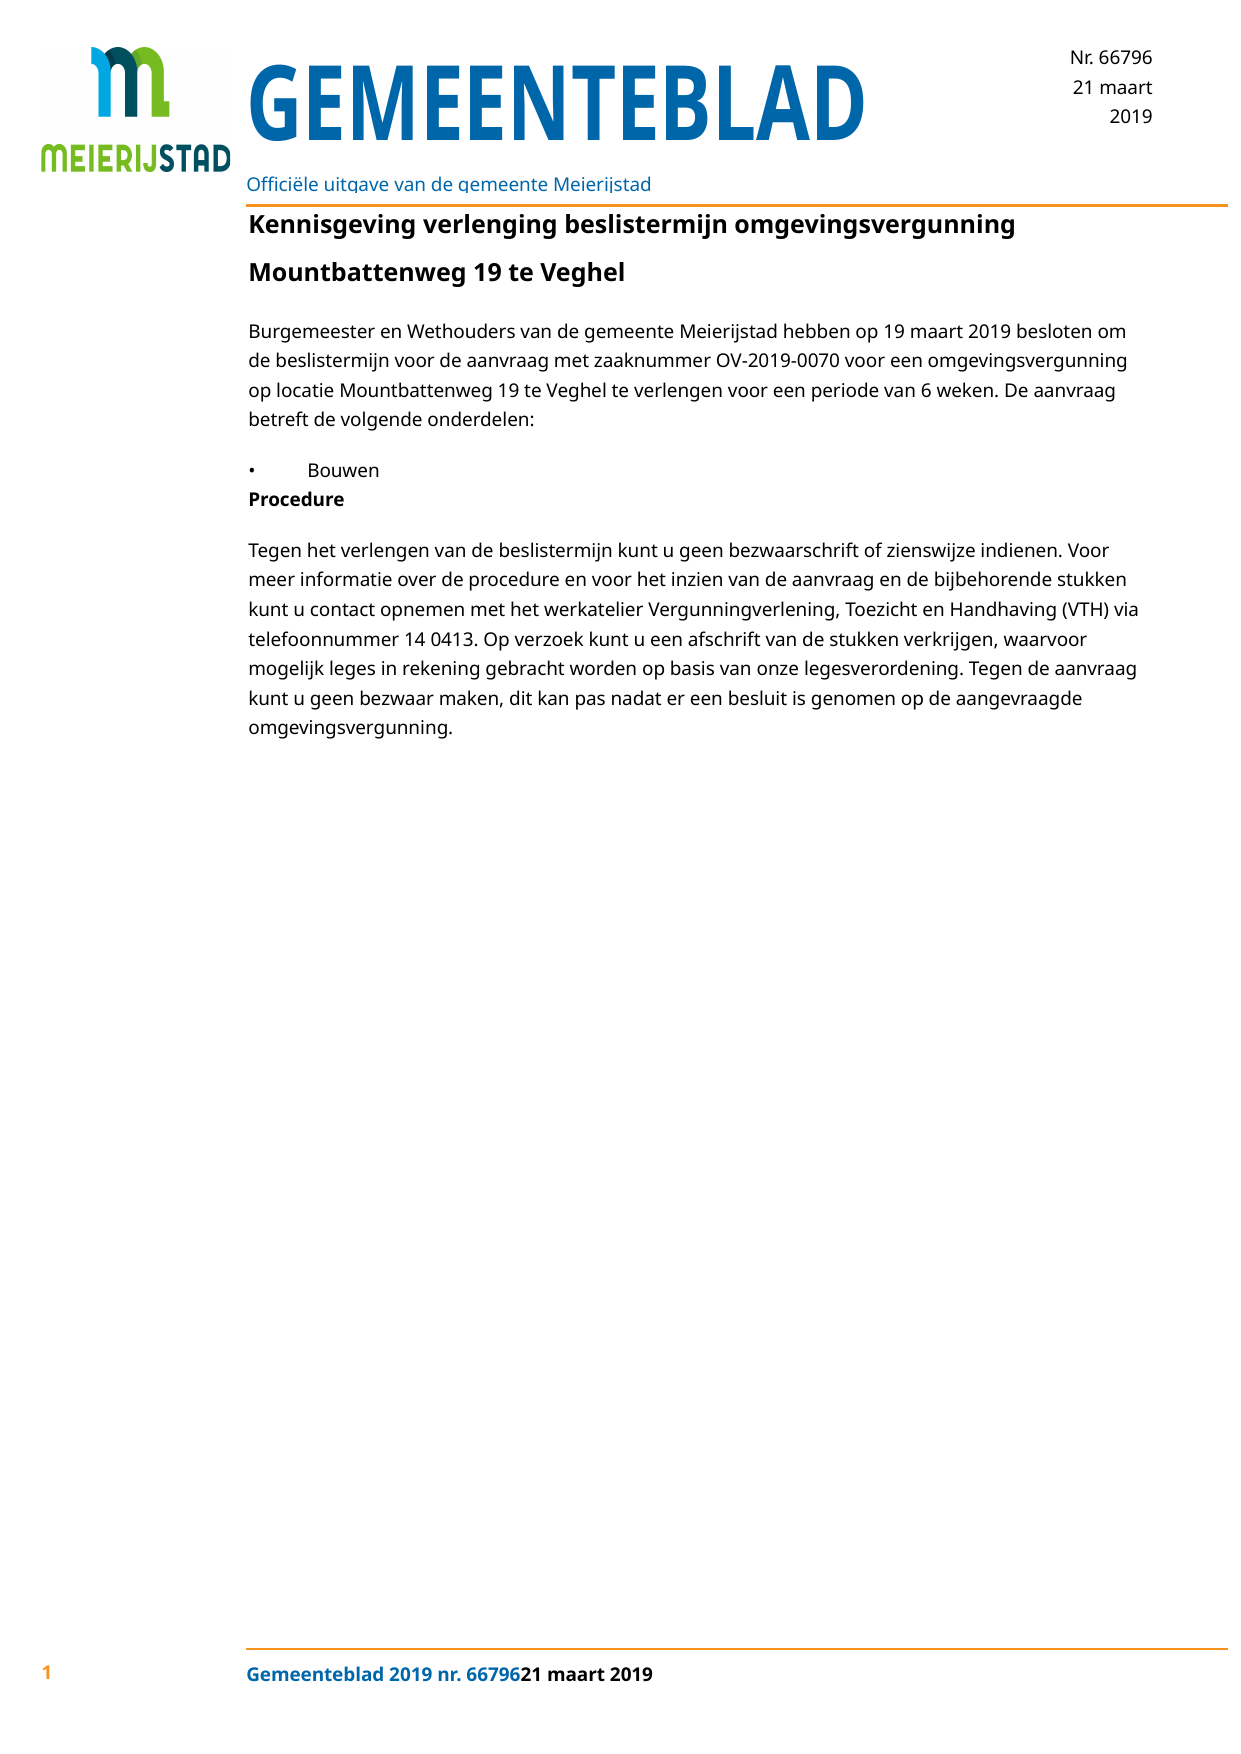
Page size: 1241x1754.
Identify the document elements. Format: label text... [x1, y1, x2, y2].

text Procedure [248, 487, 1152, 512]
text Burgemeester en Wethouders van de gemeente Meierijstad hebben op 19 maart 2019 besloten om de beslistermijn voor de aanvraag met zaaknummer OV-2019-0070 voor een omgevingsvergunning op locatie Mountbattenweg 19 te Veghel te verlengen voor een periode van 6 weken. De aanvraag betreft de volgende onderdelen: [248, 318, 1152, 432]
picture [41, 47, 231, 172]
list Bouwen [248, 457, 1152, 483]
text Tegen het verlengen van de beslistermijn kunt u geen bezwaarschrift of zienswijze indienen. Voor meer informatie over de procedure en voor het inzien van de aanvraag en de bijbehorende stukken kunt u contact opnemen met het werkatelier Vergunningverlening, Toezicht en Handhaving (VTH) via telefoonnummer 14 0413. Op verzoek kunt u een afschrift van de stukken verkrijgen, waarvoor mogelijk leges in rekening gebracht worden op basis van onze legesverordening. Tegen de aanvraag kunt u geen bezwaar maken, dit kan pas nadat er een besluit is genomen op de aangevraagde omgevingsvergunning. [248, 537, 1152, 740]
text Kennisgeving verlenging beslistermijn omgevingsvergunning Mountbattenweg 19 te Veghel [248, 207, 1152, 288]
